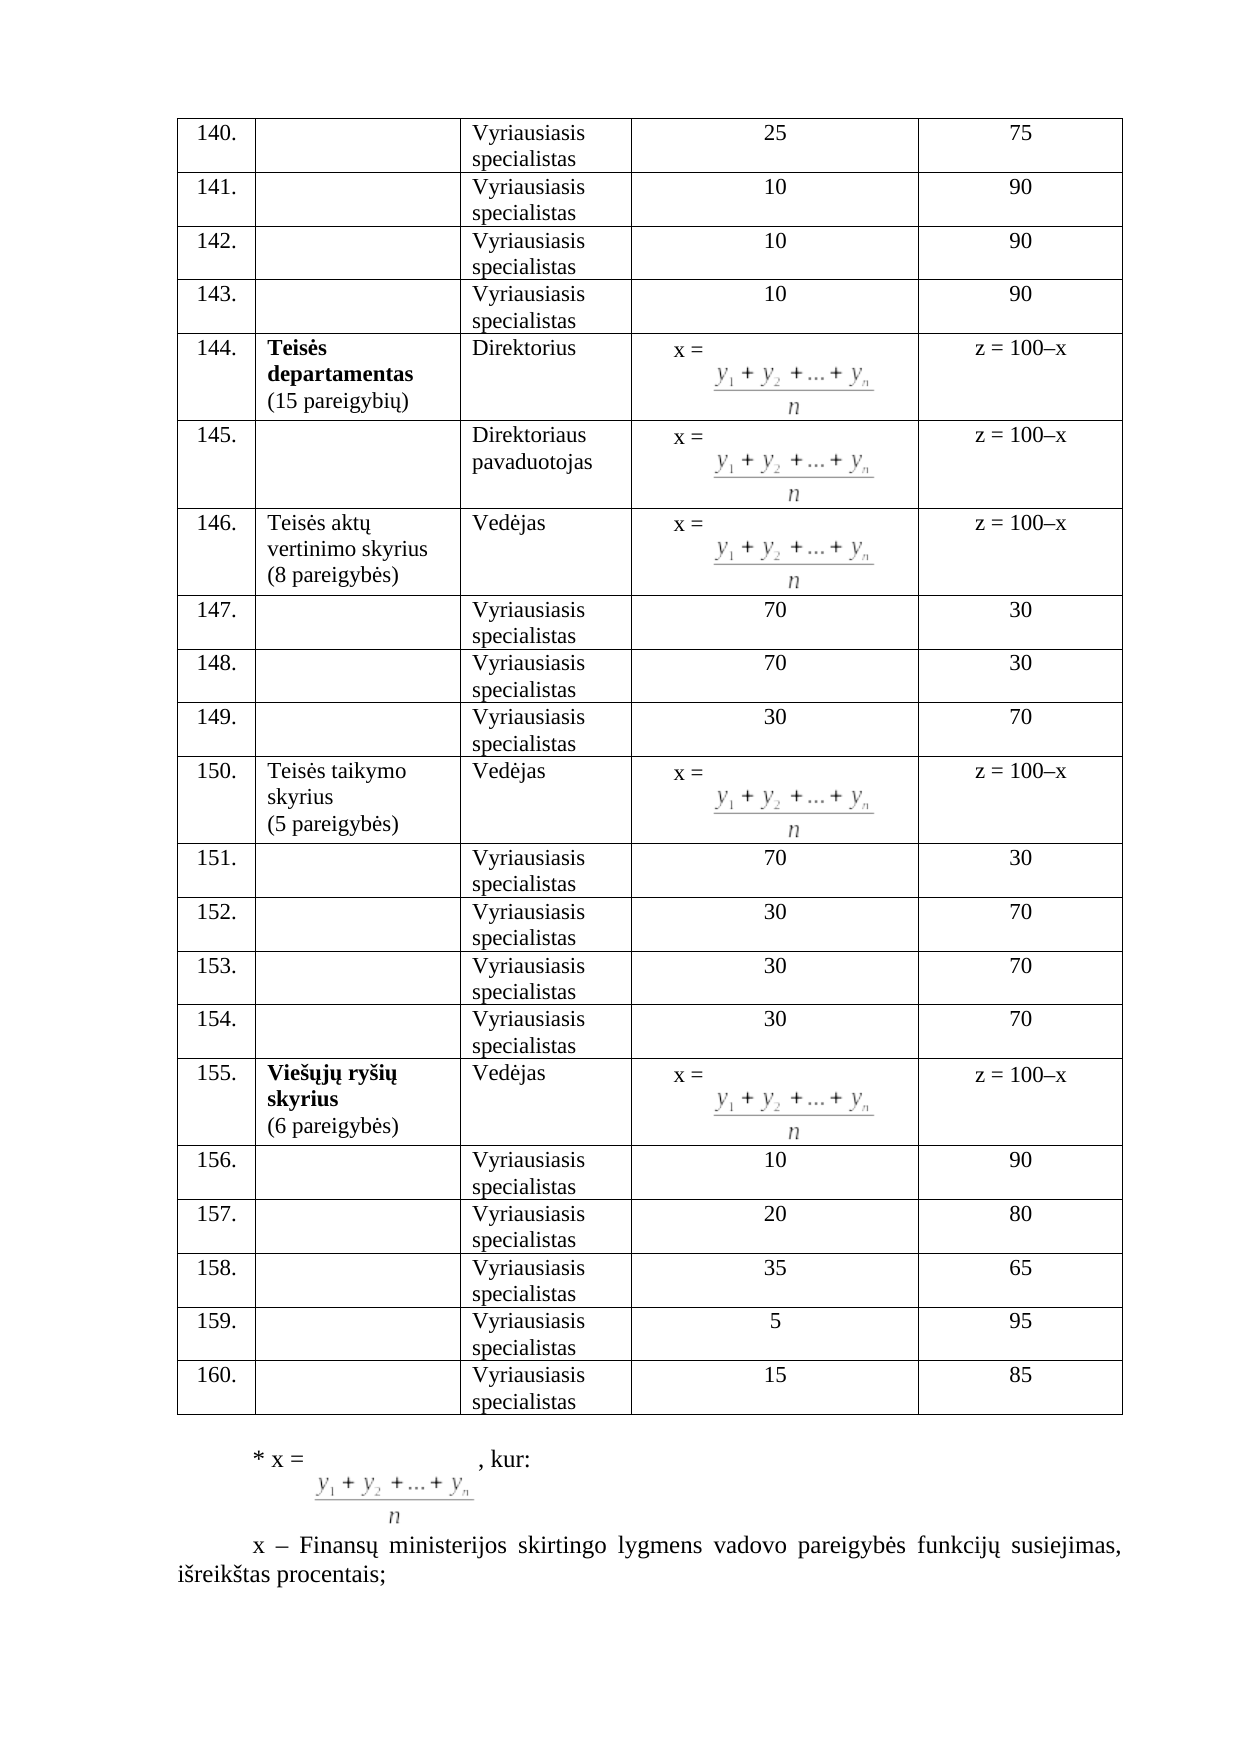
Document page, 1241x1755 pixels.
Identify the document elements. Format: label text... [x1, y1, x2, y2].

table_cell Viešųjų ryšių skyrius (6 pareigybės) [256, 1059, 460, 1145]
table_cell 160. [178, 1361, 255, 1414]
table_cell Vyriausiasis specialistas [461, 227, 631, 279]
table_cell 90 [919, 173, 1122, 226]
table_cell 35 [632, 1254, 918, 1307]
table_cell x = (y1+y2+…+yn)/n [632, 757, 918, 843]
table_cell x = (y1+y2+…+yn)/n [632, 509, 918, 595]
table_cell 141. [178, 173, 255, 226]
table_cell [256, 703, 460, 756]
table_cell 30 [632, 703, 918, 756]
table_cell Teisės aktų vertinimo skyrius (8 pareigybės) [256, 509, 460, 595]
table_cell 30 [919, 650, 1122, 702]
table_cell 156. [178, 1146, 255, 1199]
table_cell [256, 844, 460, 897]
table_cell [256, 1005, 460, 1058]
table_cell 10 [632, 227, 918, 279]
table_cell Vyriausiasis specialistas [461, 1200, 631, 1253]
table_cell [256, 1146, 460, 1199]
table_cell 145. [178, 421, 255, 507]
table_cell Vedėjas [461, 1059, 631, 1145]
table_cell [256, 421, 460, 507]
table_cell 10 [632, 1146, 918, 1199]
table_cell Teisės taikymo skyrius (5 pareigybės) [256, 757, 460, 843]
table_cell 151. [178, 844, 255, 897]
table_cell Vyriausiasis specialistas [461, 596, 631, 648]
table_cell 150. [178, 757, 255, 843]
table_cell 148. [178, 650, 255, 702]
table_cell x = (y1+y2+…+yn)/n [632, 1059, 918, 1145]
table_cell 158. [178, 1254, 255, 1307]
table_cell [256, 650, 460, 702]
table_cell 85 [919, 1361, 1122, 1414]
table_cell z = 100–x [919, 1059, 1122, 1145]
table_cell 95 [919, 1308, 1122, 1360]
table_cell 30 [632, 952, 918, 1004]
text * x = (y1+y2+…+yn)/n, kur: [177, 1444, 1122, 1530]
table_cell 149. [178, 703, 255, 756]
table_cell Vyriausiasis specialistas [461, 1361, 631, 1414]
table_cell Vyriausiasis specialistas [461, 119, 631, 172]
table_cell Vyriausiasis specialistas [461, 280, 631, 333]
table_cell Teisės departamentas (15 pareigybių) [256, 334, 460, 420]
table_cell 30 [919, 844, 1122, 897]
table_cell [256, 119, 460, 172]
table_cell x = (y1+y2+…+yn)/n [632, 421, 918, 507]
table_cell 65 [919, 1254, 1122, 1307]
table_cell 140. [178, 119, 255, 172]
table_cell Vyriausiasis specialistas [461, 1005, 631, 1058]
table_cell 142. [178, 227, 255, 279]
table_cell 143. [178, 280, 255, 333]
table_cell [256, 280, 460, 333]
table_cell Direktoriaus pavaduotojas [461, 421, 631, 507]
table_cell 10 [632, 173, 918, 226]
table_cell Direktorius [461, 334, 631, 420]
table_cell Vyriausiasis specialistas [461, 1146, 631, 1199]
table_cell z = 100–x [919, 509, 1122, 595]
table_cell 146. [178, 509, 255, 595]
table_cell Vyriausiasis specialistas [461, 844, 631, 897]
table_cell Vyriausiasis specialistas [461, 650, 631, 702]
table_cell [256, 1254, 460, 1307]
table_cell 155. [178, 1059, 255, 1145]
table_cell 154. [178, 1005, 255, 1058]
table_cell Vedėjas [461, 509, 631, 595]
table_cell 30 [632, 1005, 918, 1058]
table_cell 30 [919, 596, 1122, 648]
table_cell Vyriausiasis specialistas [461, 952, 631, 1004]
table_cell 70 [632, 596, 918, 648]
table_cell [256, 596, 460, 648]
table_cell [256, 952, 460, 1004]
table_cell 5 [632, 1308, 918, 1360]
table_cell [256, 1308, 460, 1360]
table_cell 10 [632, 280, 918, 333]
table_cell 147. [178, 596, 255, 648]
table_cell 90 [919, 280, 1122, 333]
table_cell 90 [919, 1146, 1122, 1199]
table_cell 70 [919, 952, 1122, 1004]
table_cell 159. [178, 1308, 255, 1360]
table_cell 30 [632, 898, 918, 951]
table_cell Vyriausiasis specialistas [461, 1308, 631, 1360]
table_cell Vedėjas [461, 757, 631, 843]
table_cell 152. [178, 898, 255, 951]
table_cell [256, 1361, 460, 1414]
table_cell x = (y1+y2+…+yn)/n [632, 334, 918, 420]
table_cell 75 [919, 119, 1122, 172]
table_cell [256, 898, 460, 951]
table_cell Vyriausiasis specialistas [461, 898, 631, 951]
table_cell 15 [632, 1361, 918, 1414]
table_cell 25 [632, 119, 918, 172]
table_cell z = 100–x [919, 757, 1122, 843]
table_cell 157. [178, 1200, 255, 1253]
table_cell 20 [632, 1200, 918, 1253]
table_cell z = 100–x [919, 334, 1122, 420]
table_cell [256, 173, 460, 226]
table_cell 70 [919, 898, 1122, 951]
table_cell 144. [178, 334, 255, 420]
table_cell 70 [919, 703, 1122, 756]
table_cell 70 [632, 844, 918, 897]
table_cell 80 [919, 1200, 1122, 1253]
table_cell [256, 227, 460, 279]
table_cell Vyriausiasis specialistas [461, 703, 631, 756]
table_cell Vyriausiasis specialistas [461, 173, 631, 226]
table_cell 70 [632, 650, 918, 702]
table_cell Vyriausiasis specialistas [461, 1254, 631, 1307]
table_cell 90 [919, 227, 1122, 279]
table_cell [256, 1200, 460, 1253]
table_cell z = 100–x [919, 421, 1122, 507]
table_cell 153. [178, 952, 255, 1004]
text x – Finansų ministerijos skirtingo lygmens vadovo pareigybės funkcijų susiejimas, išreikštas procentais; [177, 1530, 1122, 1587]
table_cell 70 [919, 1005, 1122, 1058]
